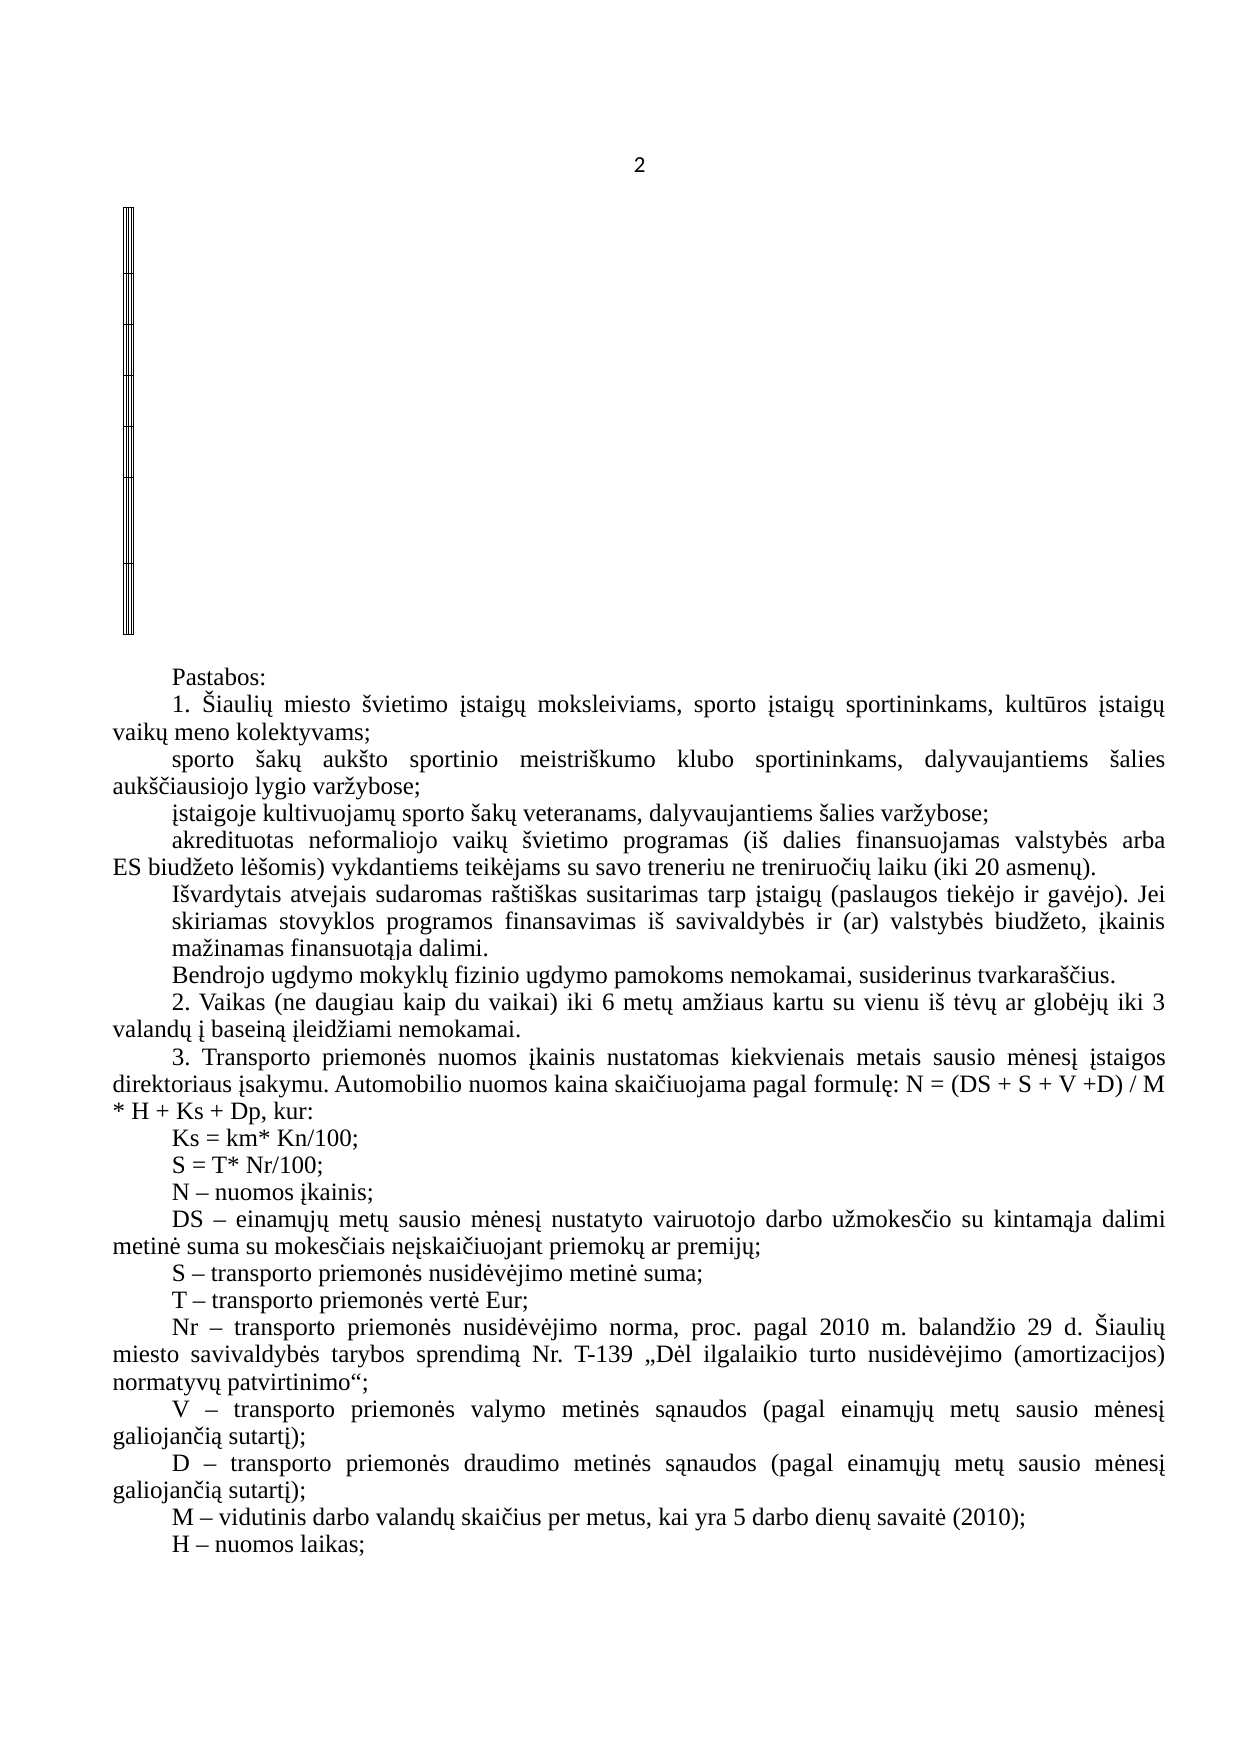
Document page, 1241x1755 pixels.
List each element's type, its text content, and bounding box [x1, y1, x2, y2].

text S = T* Nr/100; [112, 1152, 1167, 1179]
text Pastabos: [112, 664, 1167, 691]
text Bendrojo ugdymo mokyklų fizinio ugdymo pamokoms nemokamai, susiderinus tvarkaraščius. [112, 962, 1167, 989]
text 2. Vaikas (ne daugiau kaip du vaikai) iki 6 metų amžiaus kartu su vienu iš tėvų ar globėjų iki 3 valandų į baseiną įleidžiami nemokamai. [112, 989, 1167, 1043]
text įstaigoje kultivuojamų sporto šakų veteranams, dalyvaujantiems šalies varžybose; [112, 799, 1167, 827]
text 3. Transporto priemonės nuomos įkainis nustatomas kiekvienais metais sausio mėnesį įstaigos direktoriaus įsakymu. Automobilio nuomos kaina skaičiuojama pagal formulę: N = (DS + S + V +D) / M * H + Ks + Dp, kur: [112, 1043, 1167, 1124]
text DS – einamųjų metų sausio mėnesį nustatyto vairuotojo darbo užmokesčio su kintamąja dalimi metinė suma su mokesčiais neįskaičiuojant priemokų ar premijų; [112, 1206, 1167, 1260]
text Nr – transporto priemonės nusidėvėjimo norma, proc. pagal 2010 m. balandžio 29 d. Šiaulių miesto savivaldybės tarybos sprendimą Nr. T-139 „Dėl ilgalaikio turto nusidėvėjimo (amortizacijos) normatyvų patvirtinimo“; [112, 1314, 1167, 1395]
text akredituotas neformaliojo vaikų švietimo programas (iš dalies finansuojamas valstybės arba ES biudžeto lėšomis) vykdantiems teikėjams su savo treneriu ne treniruočių laiku (iki 20 asmenų). [112, 827, 1167, 881]
text V – transporto priemonės valymo metinės sąnaudos (pagal einamųjų metų sausio mėnesį galiojančią sutartį); [112, 1395, 1167, 1449]
text H – nuomos laikas; [112, 1531, 1167, 1558]
text D – transporto priemonės draudimo metinės sąnaudos (pagal einamųjų metų sausio mėnesį galiojančią sutartį); [112, 1449, 1167, 1504]
text sporto šakų aukšto sportinio meistriškumo klubo sportininkams, dalyvaujantiems šalies aukščiausiojo lygio varžybose; [112, 745, 1167, 799]
text M – vidutinis darbo valandų skaičius per metus, kai yra 5 darbo dienų savaitė (2010); [112, 1504, 1167, 1531]
text 1. Šiaulių miesto švietimo įstaigų moksleiviams, sporto įstaigų sportininkams, kultūros įstaigų vaikų meno kolektyvams; [112, 691, 1167, 745]
text Ks = km* Kn/100; [112, 1124, 1167, 1152]
text Išvardytais atvejais sudaromas raštiškas susitarimas tarp įstaigų (paslaugos tiekėjo ir gavėjo). Jei skiriamas stovyklos programos finansavimas iš savivaldybės ir (ar) valstybės biudžeto, įkainis mažinamas finansuotąja dalimi. [172, 881, 1167, 962]
text T – transporto priemonės vertė Eur; [112, 1287, 1167, 1314]
text S – transporto priemonės nusidėvėjimo metinė suma; [112, 1260, 1167, 1287]
text N – nuomos įkainis; [112, 1179, 1167, 1206]
